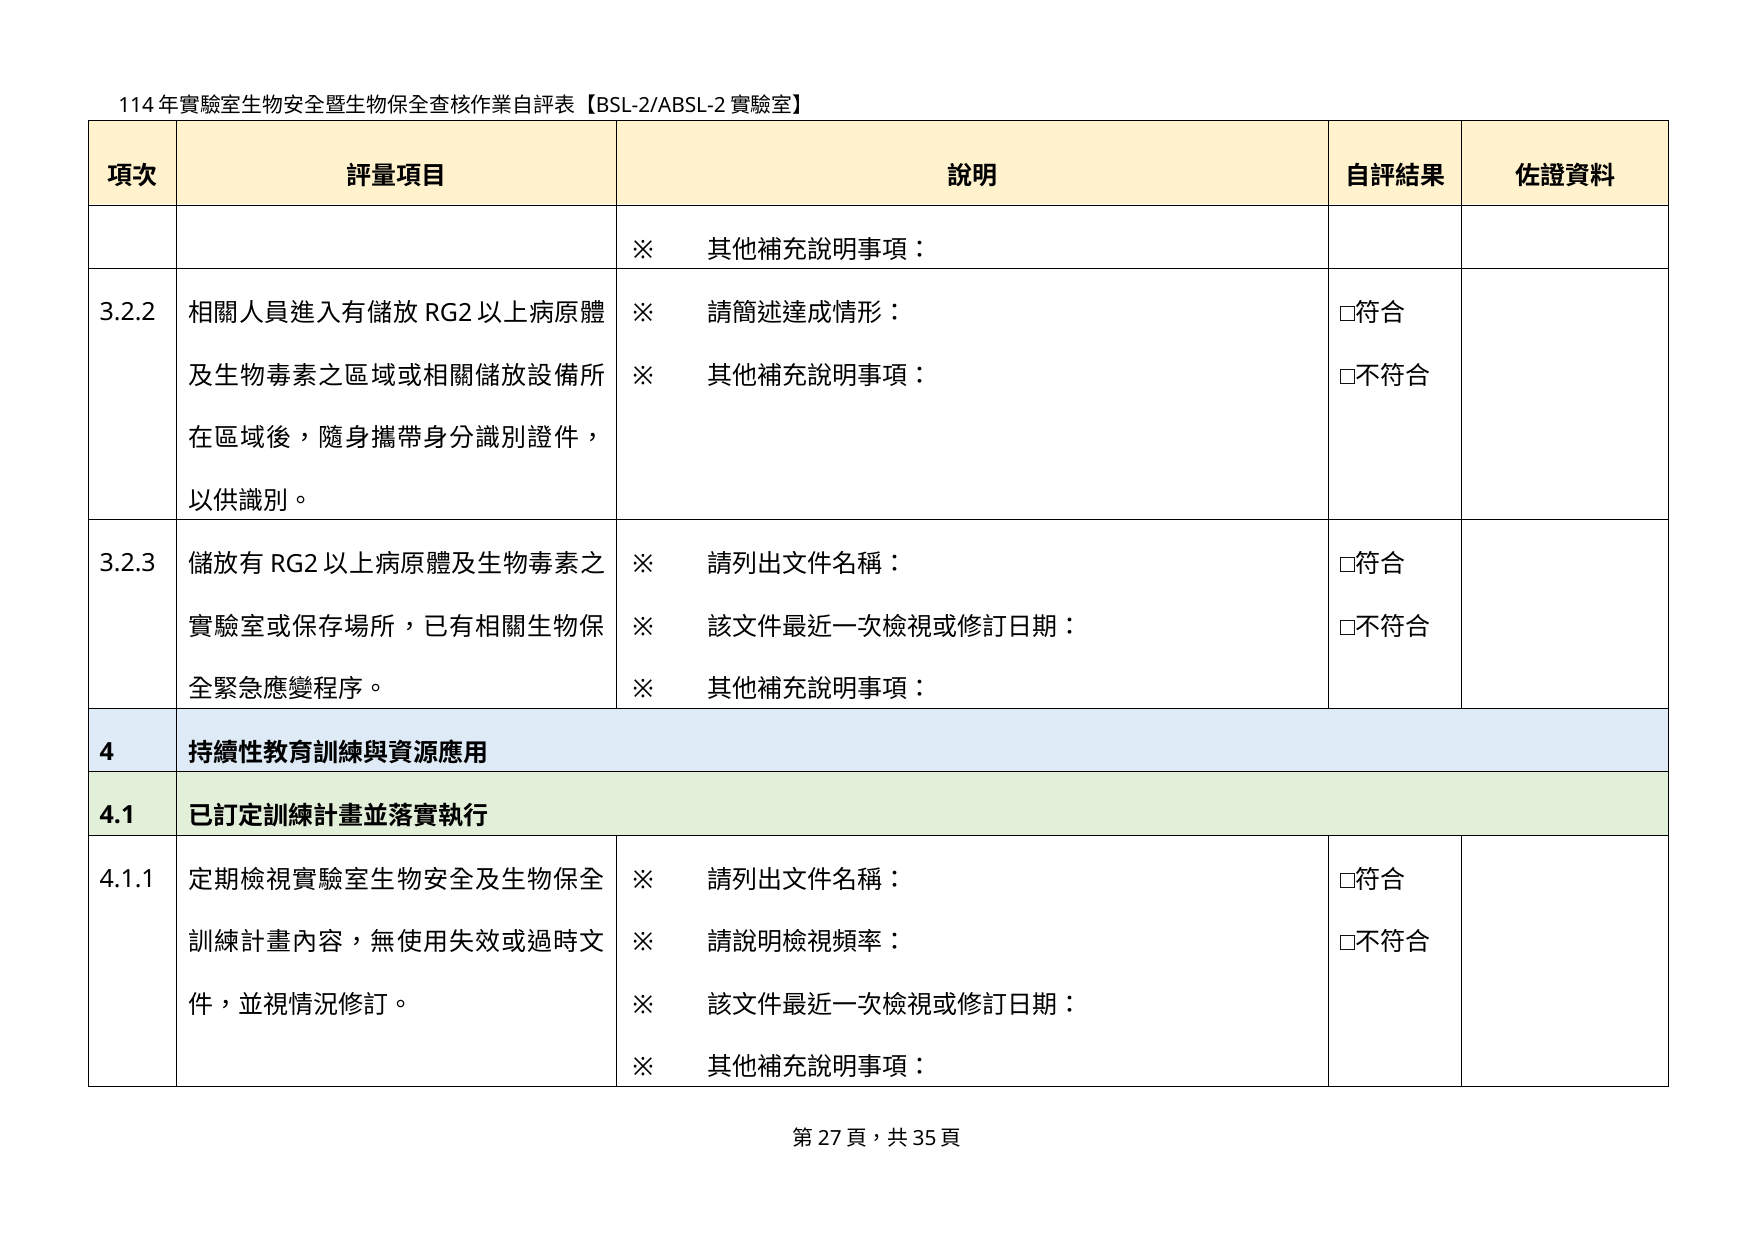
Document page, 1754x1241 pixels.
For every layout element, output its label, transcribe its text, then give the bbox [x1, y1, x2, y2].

table_cell 持續性教育訓練與資源應用 [177, 709, 1668, 771]
table_cell [1462, 269, 1668, 519]
table_cell 儲放有RG2以上病原體及生物毒素之實驗室或保存場所，已有相關生物保全緊急應變程序。 [177, 520, 616, 708]
table_cell [1462, 206, 1668, 268]
table_header 佐證資料 [1462, 121, 1668, 204]
table_cell 4 [89, 709, 176, 771]
table_cell [89, 206, 176, 268]
table_cell 相關人員進入有儲放RG2以上病原體及生物毒素之區域或相關儲放設備所在區域後，隨身攜帶身分識別證件，以供識別。 [177, 269, 616, 519]
table_cell [1462, 520, 1668, 708]
table_cell □符合 □不符合 [1329, 520, 1461, 708]
table_header 說明 [617, 121, 1328, 204]
table_cell [177, 206, 616, 268]
table_cell 4.1 [89, 772, 176, 835]
table_cell [1462, 836, 1668, 1086]
table_header 項次 [89, 121, 176, 204]
table_cell 3.2.3 [89, 520, 176, 708]
table_cell 定期檢視實驗室生物安全及生物保全訓練計畫內容，無使用失效或過時文件，並視情況修訂。 [177, 836, 616, 1086]
table_cell 3.2.2 [89, 269, 176, 519]
table_header 評量項目 [177, 121, 616, 204]
table_cell 請列出文件名稱： 請說明檢視頻率： 該文件最近一次檢視或修訂日期： 其他補充說明事項： [617, 836, 1328, 1086]
table_header 自評結果 [1329, 121, 1461, 204]
table_cell 實驗室是否有儲放RG2病原體或生物毒素： □是【請續答】 □否 請說明儲放設備放置地點： 儲放設備放置地點是否設有門禁管制： □是，請說明門禁管制方式： □否，請說明未設門禁原因： 儲放設備是否已上鎖： □是，請說明上鎖方式： □否，請說明未上鎖原因： 請說明如何確保材料保全措施： 請說明是否有建立被授權可存取材料人員名單： □是【請續答】□否 名單保管地點與型式： 名單維護頻率： 其他補充說明事項： [617, 206, 1328, 268]
table_cell 請簡述達成情形： 其他補充說明事項： [617, 269, 1328, 519]
table_cell 請列出文件名稱： 該文件最近一次檢視或修訂日期： 其他補充說明事項： [617, 520, 1328, 708]
table_cell □符合 □不符合 [1329, 269, 1461, 519]
table_cell [1329, 206, 1461, 268]
table_cell 已訂定訓練計畫並落實執行 [177, 772, 1668, 835]
table_cell 4.1.1 [89, 836, 176, 1086]
table_cell □符合 □不符合 [1329, 836, 1461, 1086]
